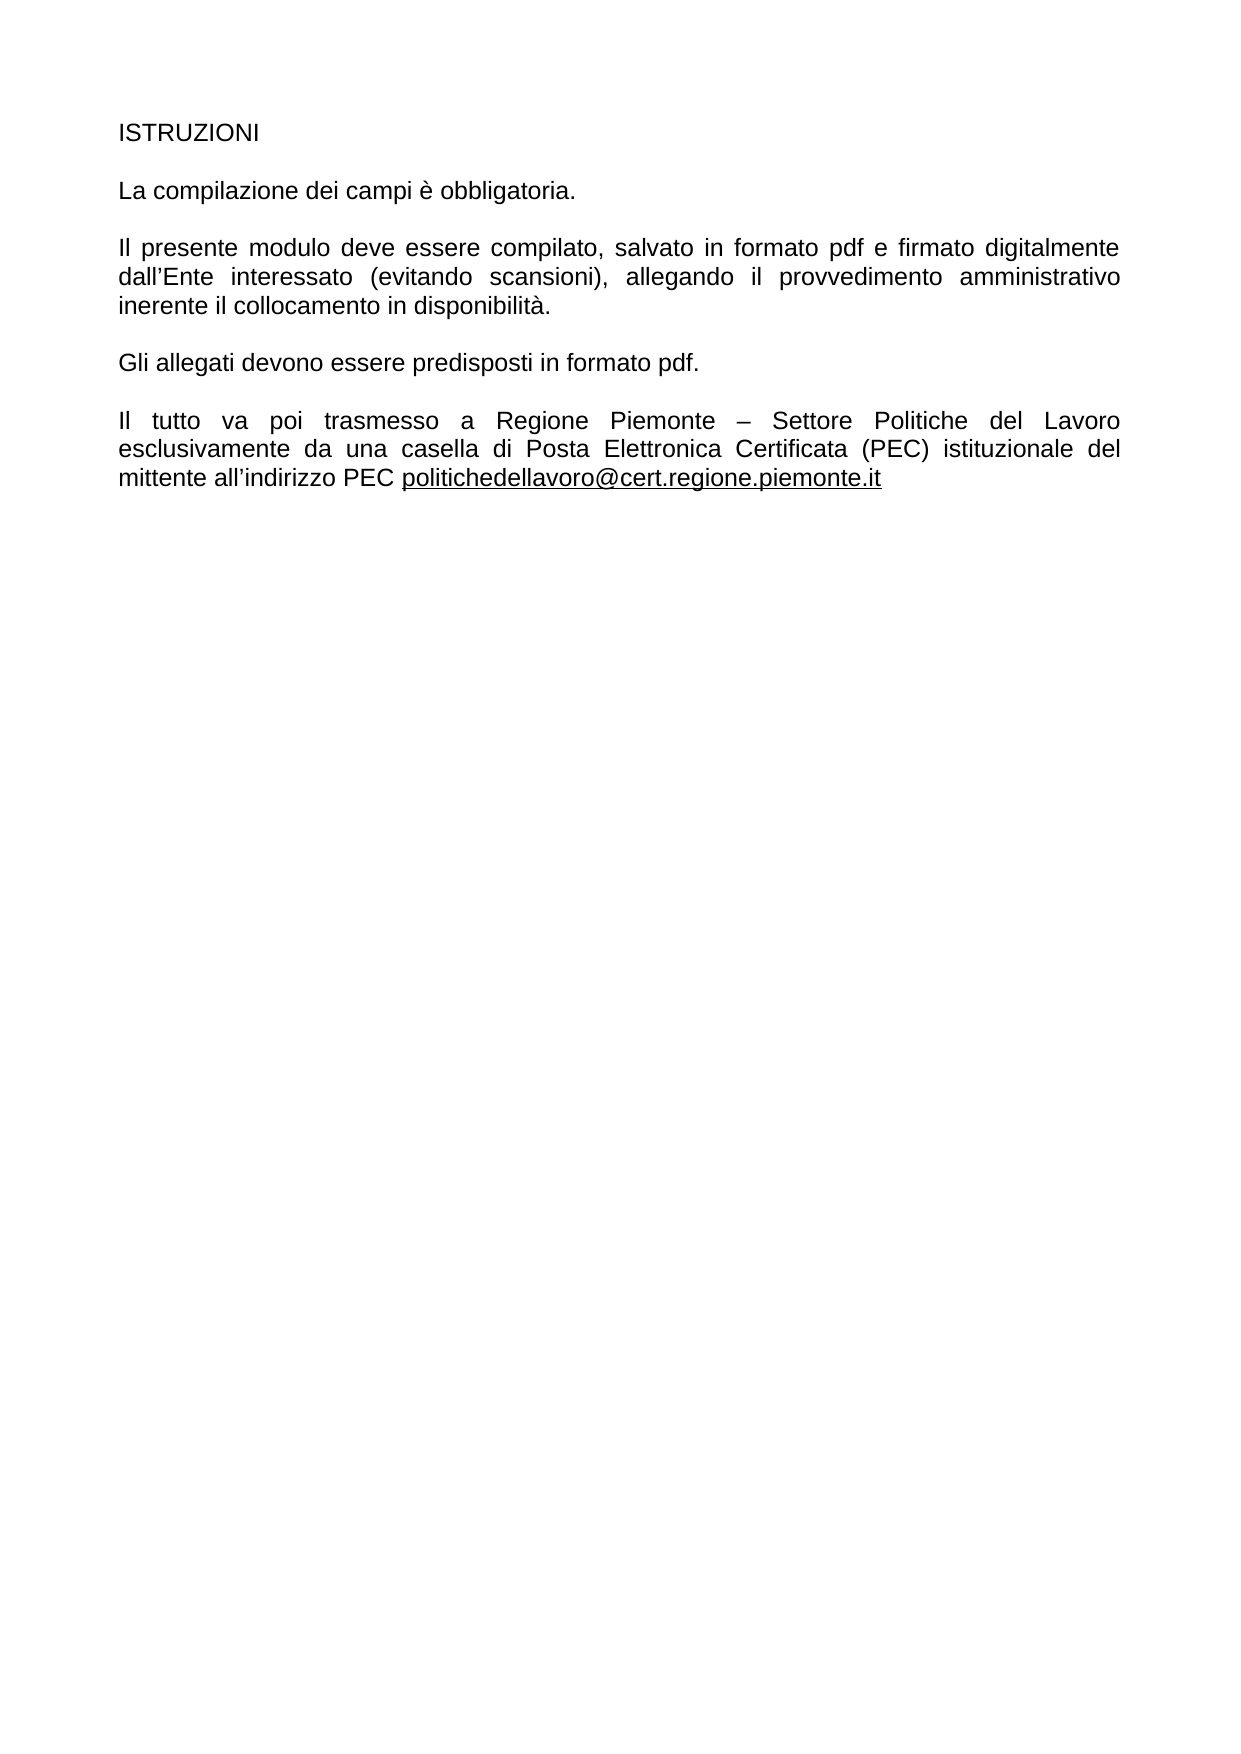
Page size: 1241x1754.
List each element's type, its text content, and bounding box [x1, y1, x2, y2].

text ISTRUZIONI [118, 118, 1122, 147]
text Il presente modulo deve essere compilato, salvato in formato pdf e firmato digitalmente dall’Ente interessato (evitando scansioni), allegando il provvedimento amministrativo inerente il collocamento in disponibilità. [118, 233, 1122, 319]
text La compilazione dei campi è obbligatoria. [118, 176, 1122, 204]
text Gli allegati devono essere predisposti in formato pdf. [118, 348, 1122, 377]
text Il tutto va poi trasmesso a Regione Piemonte – Settore Politiche del Lavoro esclusivamente da una casella di Posta Elettronica Certificata (PEC) istituzionale del mittente all’indirizzo PEC politichedellavoro@cert.regione.piemonte.it [118, 406, 1122, 492]
